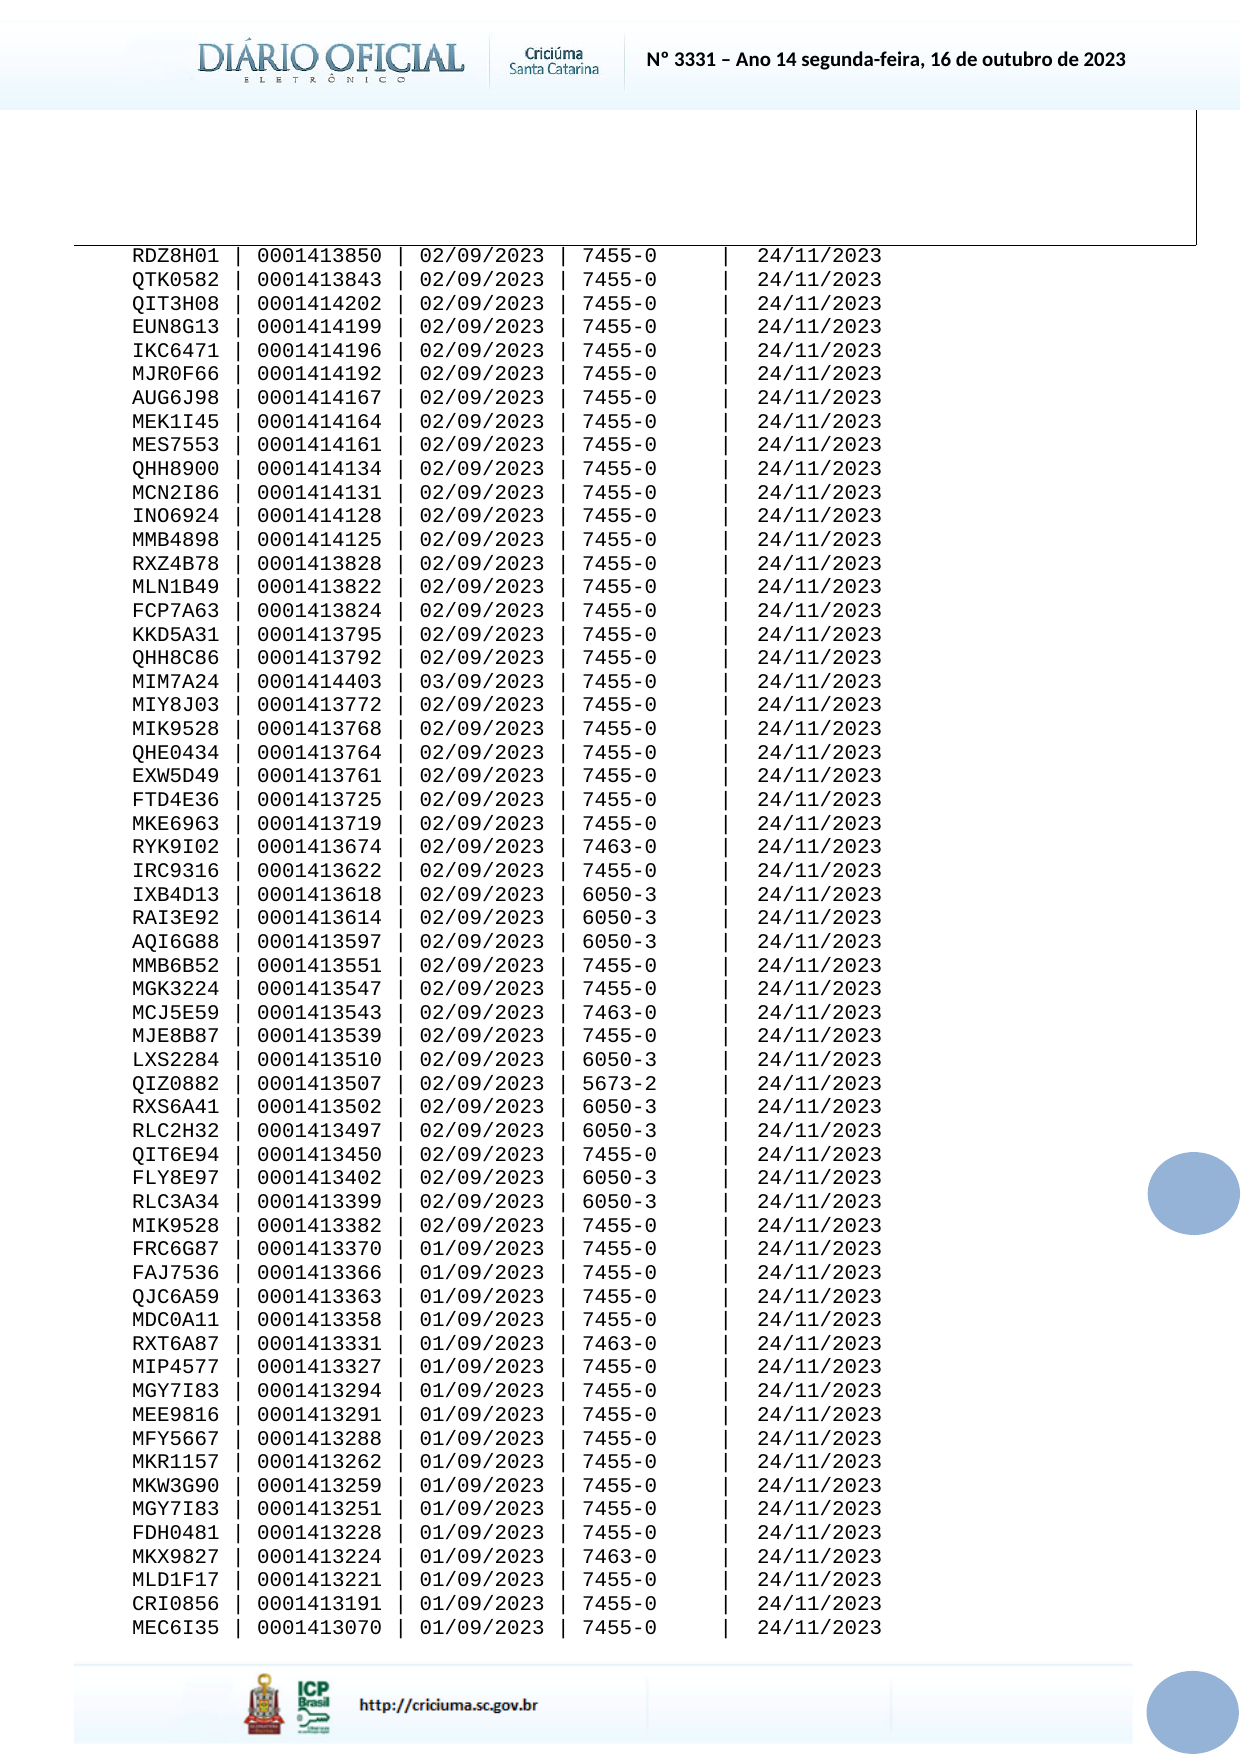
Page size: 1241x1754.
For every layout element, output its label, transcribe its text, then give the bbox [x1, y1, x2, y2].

text MEC6I35 | 0001413070 | 01/09/2023 | 7455-0 | 24/11/2023 [44, 1617, 1196, 1640]
text MKW3G90 | 0001413259 | 01/09/2023 | 7455-0 | 24/11/2023 [44, 1475, 1196, 1498]
text IRC9316 | 0001413622 | 02/09/2023 | 7455-0 | 24/11/2023 [44, 860, 1196, 884]
text RLC3A34 | 0001413399 | 02/09/2023 | 6050-3 | 24/11/2023 [44, 1191, 1153, 1215]
text MGK3224 | 0001413547 | 02/09/2023 | 7455-0 | 24/11/2023 [44, 978, 1196, 1002]
text RYK9I02 | 0001413674 | 02/09/2023 | 7463-0 | 24/11/2023 [44, 836, 1196, 860]
text IXB4D13 | 0001413618 | 02/09/2023 | 6050-3 | 24/11/2023 [44, 884, 1196, 907]
text FDH0481 | 0001413228 | 01/09/2023 | 7455-0 | 24/11/2023 [44, 1522, 1196, 1546]
text QIZ0882 | 0001413507 | 02/09/2023 | 5673-2 | 24/11/2023 [44, 1073, 1196, 1096]
text MES7553 | 0001414161 | 02/09/2023 | 7455-0 | 24/11/2023 [44, 434, 1196, 458]
text RLC2H32 | 0001413497 | 02/09/2023 | 6050-3 | 24/11/2023 [44, 1120, 1196, 1144]
text MIK9528 | 0001413768 | 02/09/2023 | 7455-0 | 24/11/2023 [44, 718, 1196, 742]
text INO6924 | 0001414128 | 02/09/2023 | 7455-0 | 24/11/2023 [44, 505, 1196, 529]
text MJE8B87 | 0001413539 | 02/09/2023 | 7455-0 | 24/11/2023 [44, 1026, 1196, 1049]
text MEK1I45 | 0001414164 | 02/09/2023 | 7455-0 | 24/11/2023 [44, 411, 1196, 434]
text QIT6E94 | 0001413450 | 02/09/2023 | 7455-0 | 24/11/2023 [44, 1144, 1196, 1167]
text EUN8G13 | 0001414199 | 02/09/2023 | 7455-0 | 24/11/2023 [44, 316, 1196, 340]
text MMB6B52 | 0001413551 | 02/09/2023 | 7455-0 | 24/11/2023 [44, 954, 1196, 978]
text MKX9827 | 0001413224 | 01/09/2023 | 7463-0 | 24/11/2023 [44, 1546, 1196, 1569]
text IKC6471 | 0001414196 | 02/09/2023 | 7455-0 | 24/11/2023 [44, 340, 1196, 363]
text MKR1157 | 0001413262 | 01/09/2023 | 7455-0 | 24/11/2023 [44, 1451, 1196, 1475]
text KKD5A31 | 0001413795 | 02/09/2023 | 7455-0 | 24/11/2023 [44, 623, 1196, 647]
text QHH8900 | 0001414134 | 02/09/2023 | 7455-0 | 24/11/2023 [44, 458, 1196, 482]
text MIY8J03 | 0001413772 | 02/09/2023 | 7455-0 | 24/11/2023 [44, 694, 1196, 718]
text MEE9816 | 0001413291 | 01/09/2023 | 7455-0 | 24/11/2023 [44, 1404, 1196, 1427]
text MIM7A24 | 0001414403 | 03/09/2023 | 7455-0 | 24/11/2023 [44, 671, 1196, 694]
text MCJ5E59 | 0001413543 | 02/09/2023 | 7463-0 | 24/11/2023 [44, 1002, 1196, 1026]
text FAJ7536 | 0001413366 | 01/09/2023 | 7455-0 | 24/11/2023 [44, 1262, 1196, 1286]
text MLN1B49 | 0001413822 | 02/09/2023 | 7455-0 | 24/11/2023 [44, 576, 1196, 600]
text LXS2284 | 0001413510 | 02/09/2023 | 6050-3 | 24/11/2023 [44, 1049, 1196, 1073]
text EXW5D49 | 0001413761 | 02/09/2023 | 7455-0 | 24/11/2023 [44, 765, 1196, 789]
text FRC6G87 | 0001413370 | 01/09/2023 | 7455-0 | 24/11/2023 [44, 1238, 1196, 1262]
text MIK9528 | 0001413382 | 02/09/2023 | 7455-0 | 24/11/2023 [44, 1215, 1196, 1238]
text MFY5667 | 0001413288 | 01/09/2023 | 7455-0 | 24/11/2023 [44, 1427, 1196, 1451]
text FCP7A63 | 0001413824 | 02/09/2023 | 7455-0 | 24/11/2023 [44, 600, 1196, 623]
text MDC0A11 | 0001413358 | 01/09/2023 | 7455-0 | 24/11/2023 [44, 1309, 1196, 1333]
text MLD1F17 | 0001413221 | 01/09/2023 | 7455-0 | 24/11/2023 [44, 1569, 1196, 1593]
text QTK0582 | 0001413843 | 02/09/2023 | 7455-0 | 24/11/2023 [44, 269, 1196, 292]
text MGY7I83 | 0001413294 | 01/09/2023 | 7455-0 | 24/11/2023 [44, 1380, 1196, 1404]
text MCN2I86 | 0001414131 | 02/09/2023 | 7455-0 | 24/11/2023 [44, 482, 1196, 505]
text MGY7I83 | 0001413251 | 01/09/2023 | 7455-0 | 24/11/2023 [44, 1498, 1196, 1522]
text MIP4577 | 0001413327 | 01/09/2023 | 7455-0 | 24/11/2023 [44, 1357, 1196, 1380]
text RAI3E92 | 0001413614 | 02/09/2023 | 6050-3 | 24/11/2023 [44, 907, 1196, 931]
text CRI0856 | 0001413191 | 01/09/2023 | 7455-0 | 24/11/2023 [44, 1593, 1196, 1617]
text FLY8E97 | 0001413402 | 02/09/2023 | 6050-3 | 24/11/2023 [44, 1167, 1157, 1191]
text AQI6G88 | 0001413597 | 02/09/2023 | 6050-3 | 24/11/2023 [44, 931, 1196, 954]
text RXT6A87 | 0001413331 | 01/09/2023 | 7463-0 | 24/11/2023 [44, 1333, 1196, 1357]
text RDZ8H01 | 0001413850 | 02/09/2023 | 7455-0 | 24/11/2023 [44, 245, 1196, 269]
text FTD4E36 | 0001413725 | 02/09/2023 | 7455-0 | 24/11/2023 [44, 789, 1196, 813]
text QJC6A59 | 0001413363 | 01/09/2023 | 7455-0 | 24/11/2023 [44, 1286, 1196, 1309]
text RXS6A41 | 0001413502 | 02/09/2023 | 6050-3 | 24/11/2023 [44, 1096, 1196, 1120]
text RXZ4B78 | 0001413828 | 02/09/2023 | 7455-0 | 24/11/2023 [44, 553, 1196, 576]
text MMB4898 | 0001414125 | 02/09/2023 | 7455-0 | 24/11/2023 [44, 529, 1196, 553]
text MKE6963 | 0001413719 | 02/09/2023 | 7455-0 | 24/11/2023 [44, 813, 1196, 836]
text MJR0F66 | 0001414192 | 02/09/2023 | 7455-0 | 24/11/2023 [44, 363, 1196, 387]
text QIT3H08 | 0001414202 | 02/09/2023 | 7455-0 | 24/11/2023 [44, 292, 1196, 316]
text QHH8C86 | 0001413792 | 02/09/2023 | 7455-0 | 24/11/2023 [44, 647, 1196, 671]
text AUG6J98 | 0001414167 | 02/09/2023 | 7455-0 | 24/11/2023 [44, 387, 1196, 411]
text QHE0434 | 0001413764 | 02/09/2023 | 7455-0 | 24/11/2023 [44, 742, 1196, 765]
